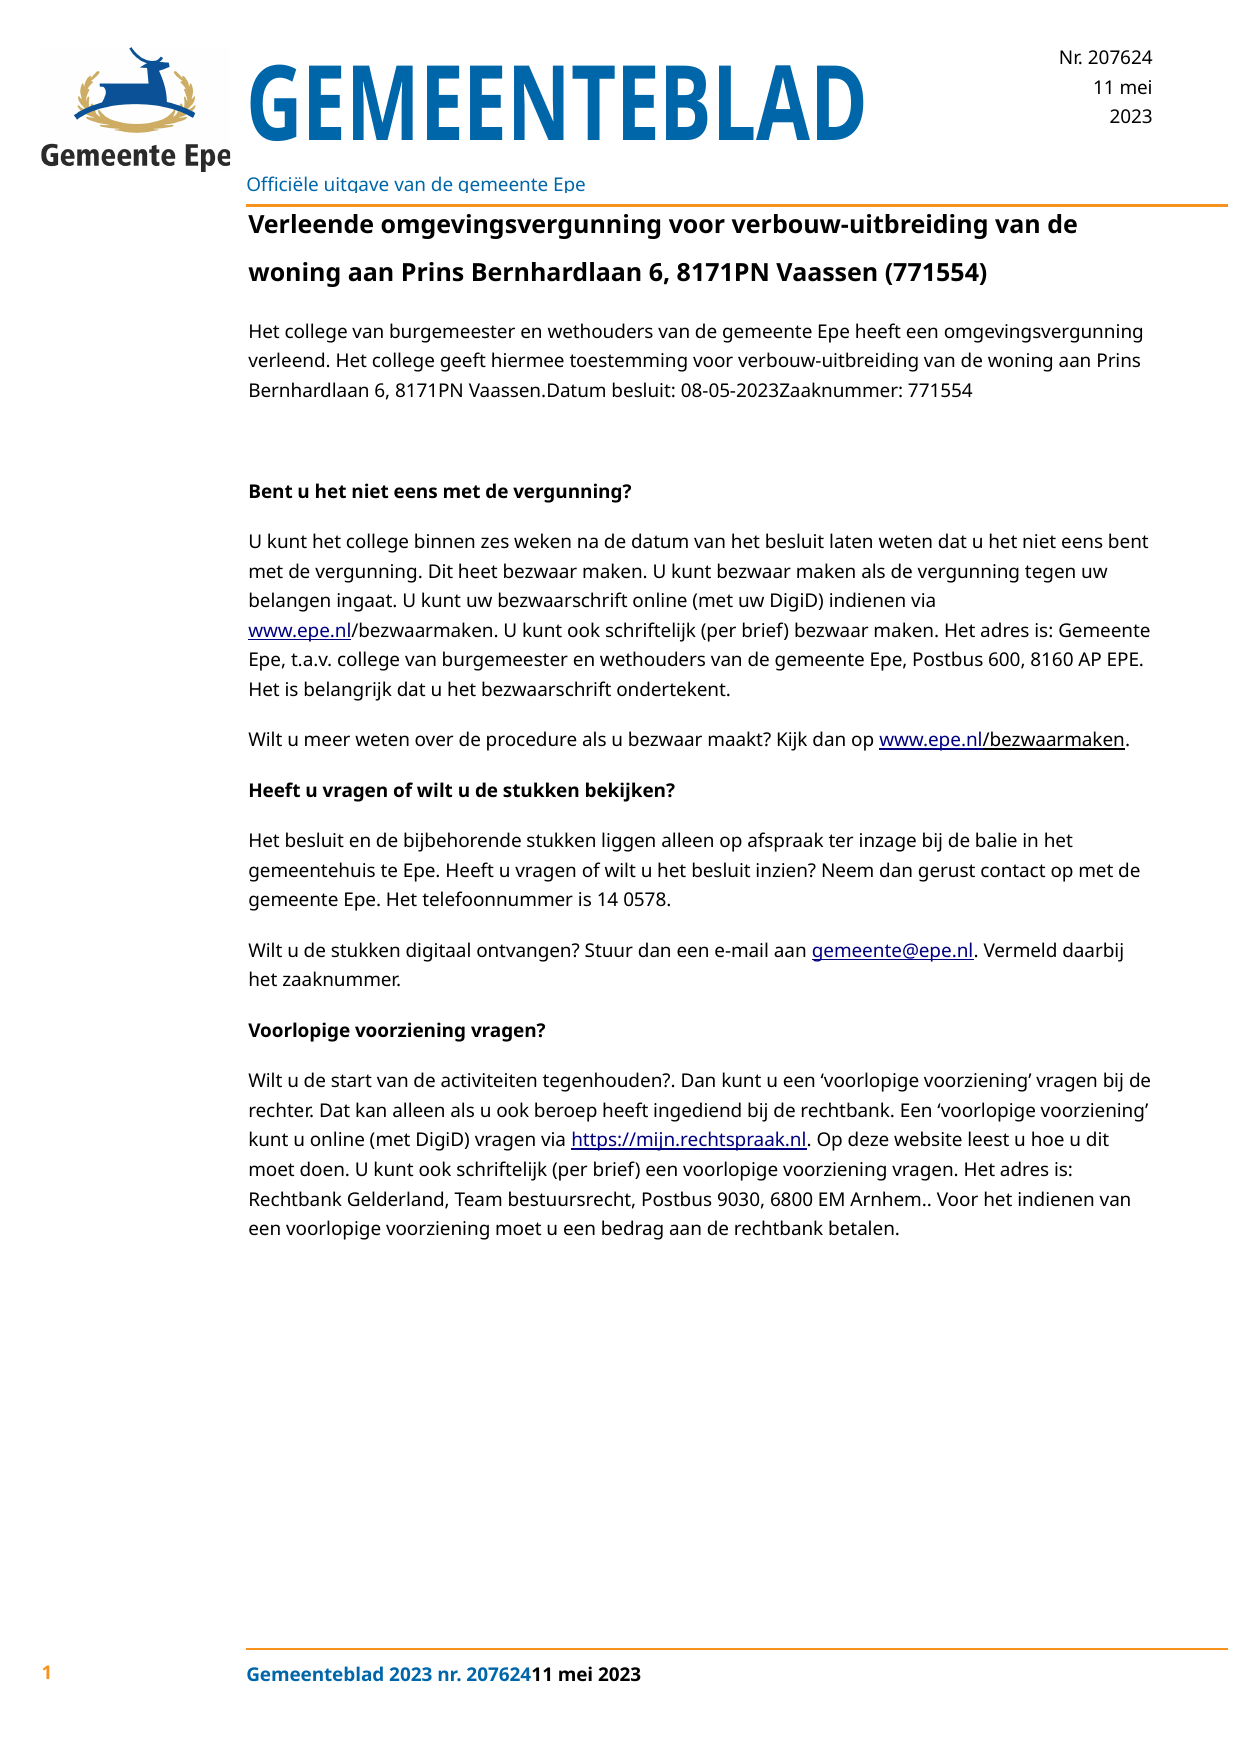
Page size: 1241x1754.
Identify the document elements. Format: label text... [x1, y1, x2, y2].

text U kunt het college binnen zes weken na de datum van het besluit laten weten dat u het niet eens bent met de vergunning. Dit heet bezwaar maken. U kunt bezwaar maken als de vergunning tegen uw belangen ingaat. U kunt uw bezwaarschrift online (met uw DigiD) indienen via www.epe.nl/bezwaarmaken. U kunt ook schriftelijk (per brief) bezwaar maken. Het adres is: Gemeente Epe, t.a.v. college van burgemeester en wethouders van de gemeente Epe, Postbus 600, 8160 AP EPE. Het is belangrijk dat u het bezwaarschrift ondertekent. [248, 528, 1152, 702]
text Voorlopige voorziening vragen? [248, 1017, 1152, 1043]
text Heeft u vragen of wilt u de stukken bekijken? [248, 777, 1152, 803]
text Verleende omgevingsvergunning voor verbouw-uitbreiding van de woning aan Prins Bernhardlaan 6, 8171PN Vaassen (771554) [248, 207, 1152, 288]
text Wilt u meer weten over de procedure als u bezwaar maakt? Kijk dan op www.epe.nl/bezwaarmaken. [248, 727, 1152, 752]
text Het college van burgemeester en wethouders van de gemeente Epe heeft een omgevingsvergunning verleend. Het college geeft hiermee toestemming voor verbouw-uitbreiding van de woning aan Prins Bernhardlaan 6, 8171PN Vaassen.Datum besluit: 08-05-2023Zaaknummer: 771554 [248, 318, 1152, 403]
text Het besluit en de bijbehorende stukken liggen alleen op afspraak ter inzage bij de balie in het gemeentehuis te Epe. Heeft u vragen of wilt u het besluit inzien? Neem dan gerust contact op met de gemeente Epe. Het telefoonnummer is 14 0578. [248, 827, 1152, 912]
text Wilt u de start van de activiteiten tegenhouden?. Dan kunt u een ‘voorlopige voorziening’ vragen bij de rechter. Dat kan alleen als u ook beroep heeft ingediend bij de rechtbank. Een ‘voorlopige voorziening’ kunt u online (met DigiD) vragen via https://mijn.rechtspraak.nl. Op deze website leest u hoe u dit moet doen. U kunt ook schriftelijk (per brief) een voorlopige voorziening vragen. Het adres is: Rechtbank Gelderland, Team bestuursrecht, Postbus 9030, 6800 EM Arnhem.. Voor het indienen van een voorlopige voorziening moet u een bedrag aan de rechtbank betalen. [248, 1067, 1152, 1241]
text Wilt u de stukken digitaal ontvangen? Stuur dan een e-mail aan gemeente@epe.nl. Vermeld daarbij het zaaknummer. [248, 937, 1152, 992]
text Bent u het niet eens met de vergunning? [248, 478, 1152, 504]
picture [41, 47, 231, 172]
